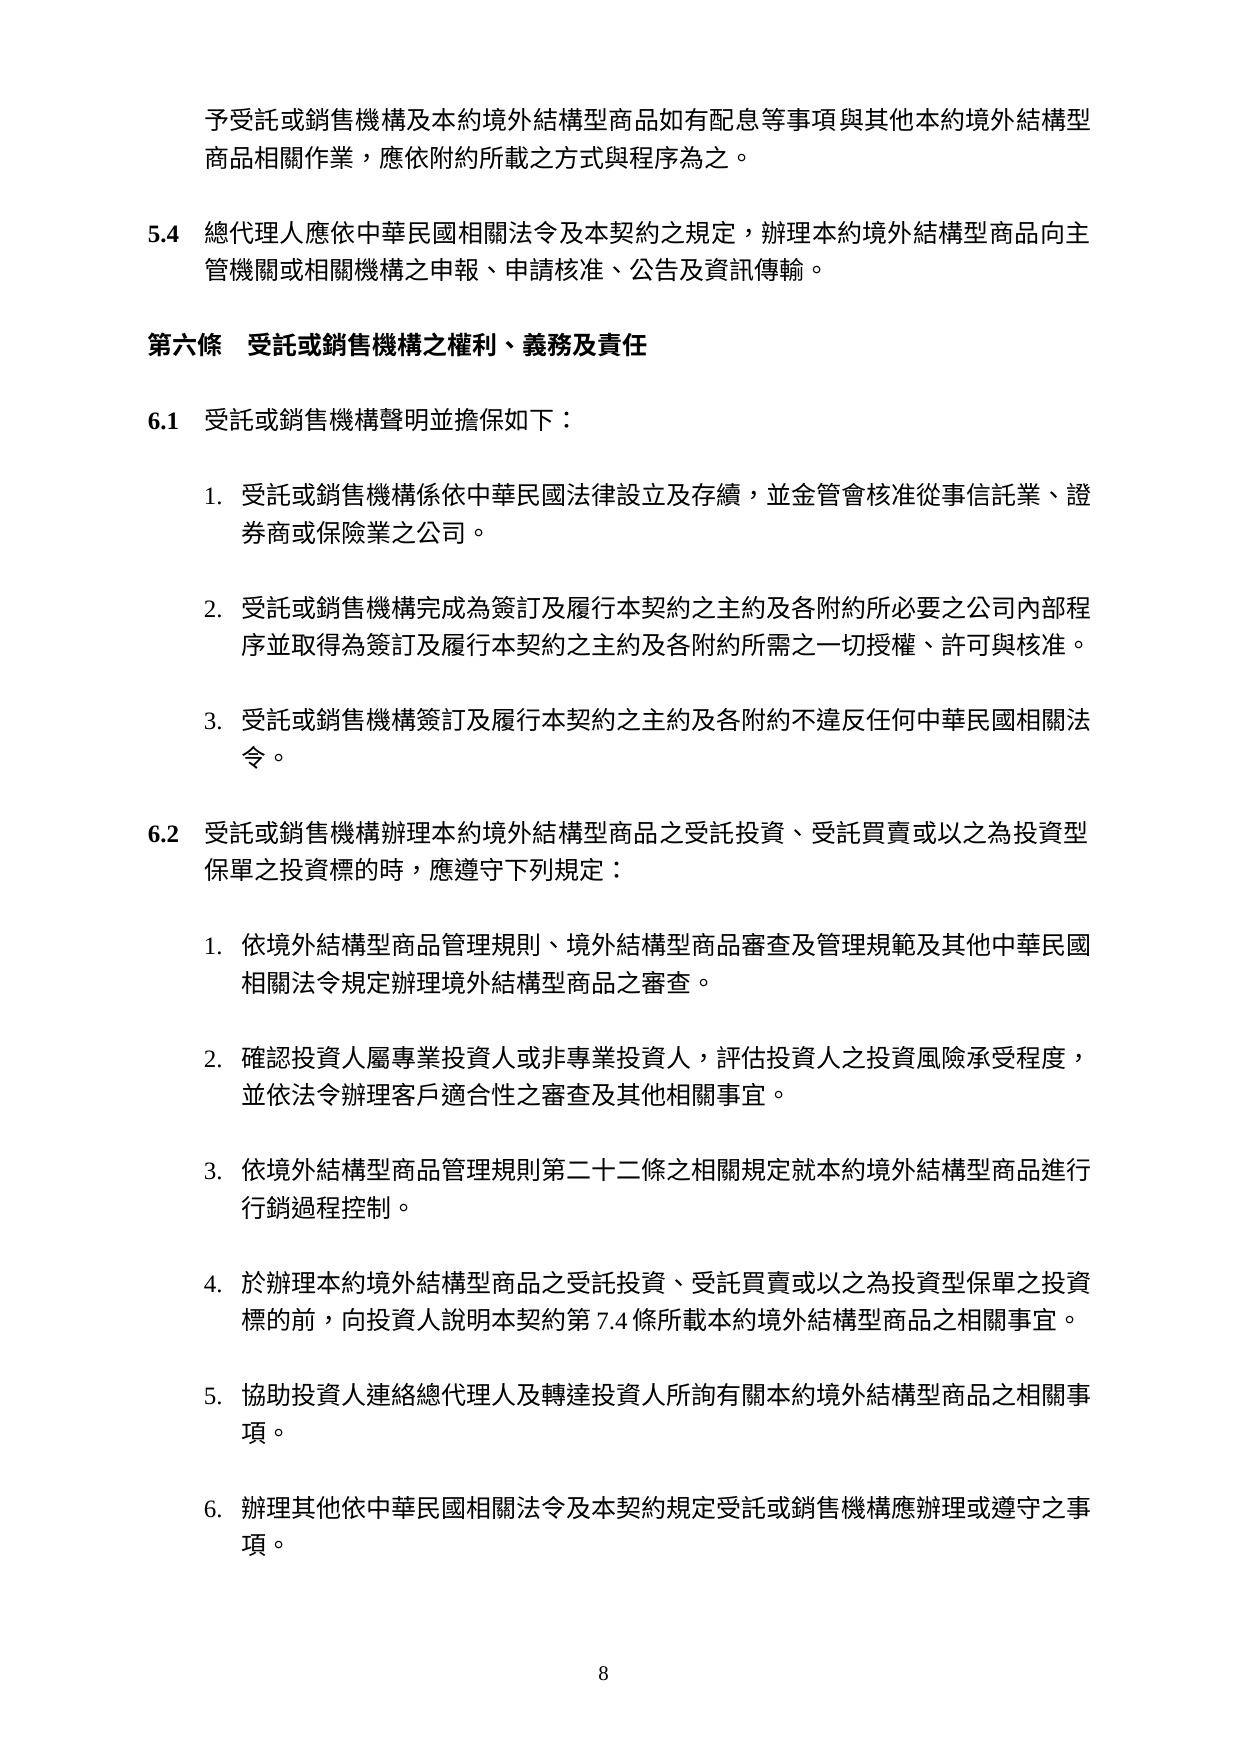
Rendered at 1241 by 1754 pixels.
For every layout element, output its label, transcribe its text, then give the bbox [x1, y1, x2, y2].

list 予受託或銷售機構及本約境外結構型商品如有配息等事項與其他本約境外結構型商品相關作業，應依附約所載之方式與程序為之。 [148, 100, 1092, 175]
text 6. 辦理其他依中華民國相關法令及本契約規定受託或銷售機構應辦理或遵守之事項。 [204, 1487, 1092, 1562]
list 受託或銷售機構辦理本約境外結構型商品之受託投資、受託買賣或以之為投資型保單之投資標的時，應遵守下列規定： [148, 812, 1092, 887]
text 1. 受託或銷售機構係依中華民國法律設立及存續，並金管會核准從事信託業、證券商或保險業之公司。 [204, 475, 1092, 550]
text 3. 依境外結構型商品管理規則第二十二條之相關規定就本約境外結構型商品進行行銷過程控制。 [204, 1150, 1092, 1225]
list 總代理人應依中華民國相關法令及本契約之規定，辦理本約境外結構型商品向主管機關或相關機構之申報、申請核准、公告及資訊傳輸。 [148, 212, 1092, 287]
text 4. 於辦理本約境外結構型商品之受託投資、受託買賣或以之為投資型保單之投資標的前，向投資人說明本契約第7.4條所載本約境外結構型商品之相關事宜。 [204, 1262, 1092, 1337]
text 5. 協助投資人連絡總代理人及轉達投資人所詢有關本約境外結構型商品之相關事項。 [204, 1375, 1092, 1450]
text 1. 依境外結構型商品管理規則、境外結構型商品審查及管理規範及其他中華民國相關法令規定辦理境外結構型商品之審查。 [204, 925, 1092, 1000]
list 受託或銷售機構之權利、義務及責任 [148, 325, 1092, 362]
text 2. 確認投資人屬專業投資人或非專業投資人，評估投資人之投資風險承受程度，並依法令辦理客戶適合性之審查及其他相關事宜。 [204, 1037, 1092, 1112]
list 受託或銷售機構聲明並擔保如下： [148, 400, 1092, 437]
text 3. 受託或銷售機構簽訂及履行本契約之主約及各附約不違反任何中華民國相關法令。 [204, 700, 1092, 775]
text 2. 受託或銷售機構完成為簽訂及履行本契約之主約及各附約所必要之公司內部程序並取得為簽訂及履行本契約之主約及各附約所需之一切授權、許可與核准。 [204, 587, 1092, 662]
